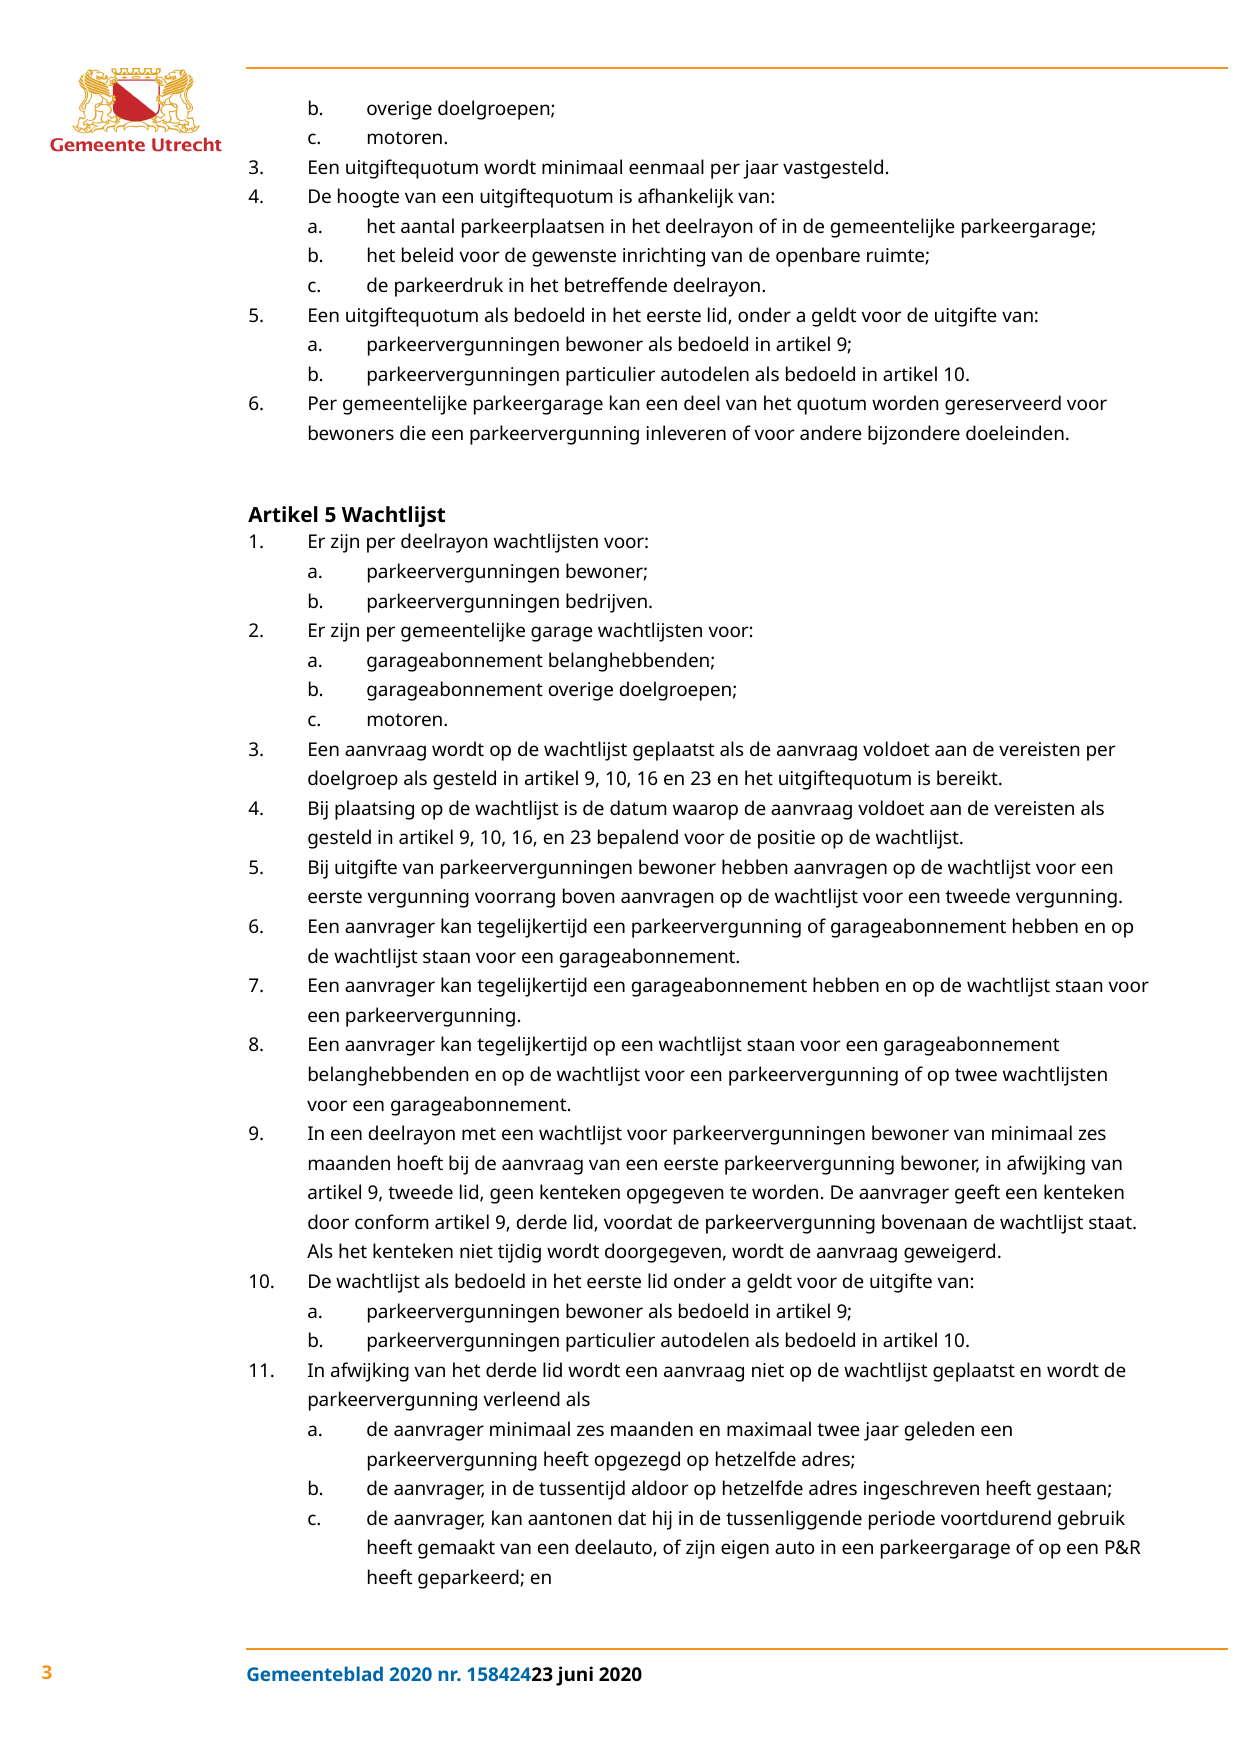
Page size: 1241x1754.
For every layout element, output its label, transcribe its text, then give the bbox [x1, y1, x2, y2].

list De wachtlijst als bedoeld in het eerste lid onder a geldt voor de uitgifte van: [248, 1268, 1152, 1294]
list De hoogte van een uitgiftequotum is afhankelijk van: [248, 183, 1152, 209]
list motoren. [307, 124, 1152, 150]
list de aanvrager, kan aantonen dat hij in de tussenliggende periode voortdurend gebruik heeft gemaakt van een deelauto, of zijn eigen auto in een parkeergarage of op een P&R heeft geparkeerd; en [307, 1505, 1152, 1590]
list In een deelrayon met een wachtlijst voor parkeervergunningen bewoner van minimaal zes maanden hoeft bij de aanvraag van een eerste parkeervergunning bewoner, in afwijking van artikel 9, tweede lid, geen kenteken opgegeven te worden. De aanvrager geeft een kenteken door conform artikel 9, derde lid, voordat de parkeervergunning bovenaan de wachtlijst staat. Als het kenteken niet tijdig wordt doorgegeven, wordt de aanvraag geweigerd. [248, 1120, 1152, 1264]
text Artikel 5 Wachtlijst [248, 500, 1152, 529]
list Bij plaatsing op de wachtlijst is de datum waarop de aanvraag voldoet aan de vereisten als gesteld in artikel 9, 10, 16, en 23 bepalend voor de positie op de wachtlijst. [248, 795, 1152, 850]
list parkeervergunningen particulier autodelen als bedoeld in artikel 10. [307, 361, 1152, 387]
list Per gemeentelijke parkeergarage kan een deel van het quotum worden gereserveerd voor bewoners die een parkeervergunning inleveren of voor andere bijzondere doeleinden. [248, 391, 1152, 446]
list Een aanvrager kan tegelijkertijd een garageabonnement hebben en op de wachtlijst staan voor een parkeervergunning. [248, 972, 1152, 1028]
list In afwijking van het derde lid wordt een aanvraag niet op de wachtlijst geplaatst en wordt de parkeervergunning verleend als [248, 1357, 1152, 1412]
picture [41, 47, 231, 172]
list Een aanvrager kan tegelijkertijd een parkeervergunning of garageabonnement hebben en op de wachtlijst staan voor een garageabonnement. [248, 913, 1152, 968]
list het beleid voor de gewenste inrichting van de openbare ruimte; [307, 243, 1152, 268]
list Een uitgiftequotum wordt minimaal eenmaal per jaar vastgesteld. [248, 154, 1152, 180]
list motoren. [307, 706, 1152, 732]
list garageabonnement overige doelgroepen; [307, 677, 1152, 702]
list Er zijn per deelrayon wachtlijsten voor: [248, 529, 1152, 554]
list parkeervergunningen particulier autodelen als bedoeld in artikel 10. [307, 1327, 1152, 1353]
list Een aanvrager kan tegelijkertijd op een wachtlijst staan voor een garageabonnement belanghebbenden en op de wachtlijst voor een parkeervergunning of op twee wachtlijsten voor een garageabonnement. [248, 1032, 1152, 1116]
list Bij uitgifte van parkeervergunningen bewoner hebben aanvragen op de wachtlijst voor een eerste vergunning voorrang boven aanvragen op de wachtlijst voor een tweede vergunning. [248, 854, 1152, 909]
list parkeervergunningen bewoner als bedoeld in artikel 9; [307, 1298, 1152, 1323]
list parkeervergunningen bedrijven. [307, 588, 1152, 613]
list de aanvrager, in de tussentijd aldoor op hetzelfde adres ingeschreven heeft gestaan; [307, 1475, 1152, 1501]
list garageabonnement belanghebbenden; [307, 647, 1152, 673]
list parkeervergunningen bewoner als bedoeld in artikel 9; [307, 331, 1152, 357]
list de parkeerdruk in het betreffende deelrayon. [307, 272, 1152, 298]
list Er zijn per gemeentelijke garage wachtlijsten voor: [248, 617, 1152, 643]
list het aantal parkeerplaatsen in het deelrayon of in de gemeentelijke parkeergarage; [307, 213, 1152, 239]
list overige doelgroepen; [307, 95, 1152, 121]
list parkeervergunningen bewoner; [307, 558, 1152, 584]
list de aanvrager minimaal zes maanden en maximaal twee jaar geleden een parkeervergunning heeft opgezegd op hetzelfde adres; [307, 1416, 1152, 1471]
list Een uitgiftequotum als bedoeld in het eerste lid, onder a geldt voor de uitgifte van: [248, 302, 1152, 328]
list Een aanvraag wordt op de wachtlijst geplaatst als de aanvraag voldoet aan de vereisten per doelgroep als gesteld in artikel 9, 10, 16 en 23 en het uitgiftequotum is bereikt. [248, 736, 1152, 791]
